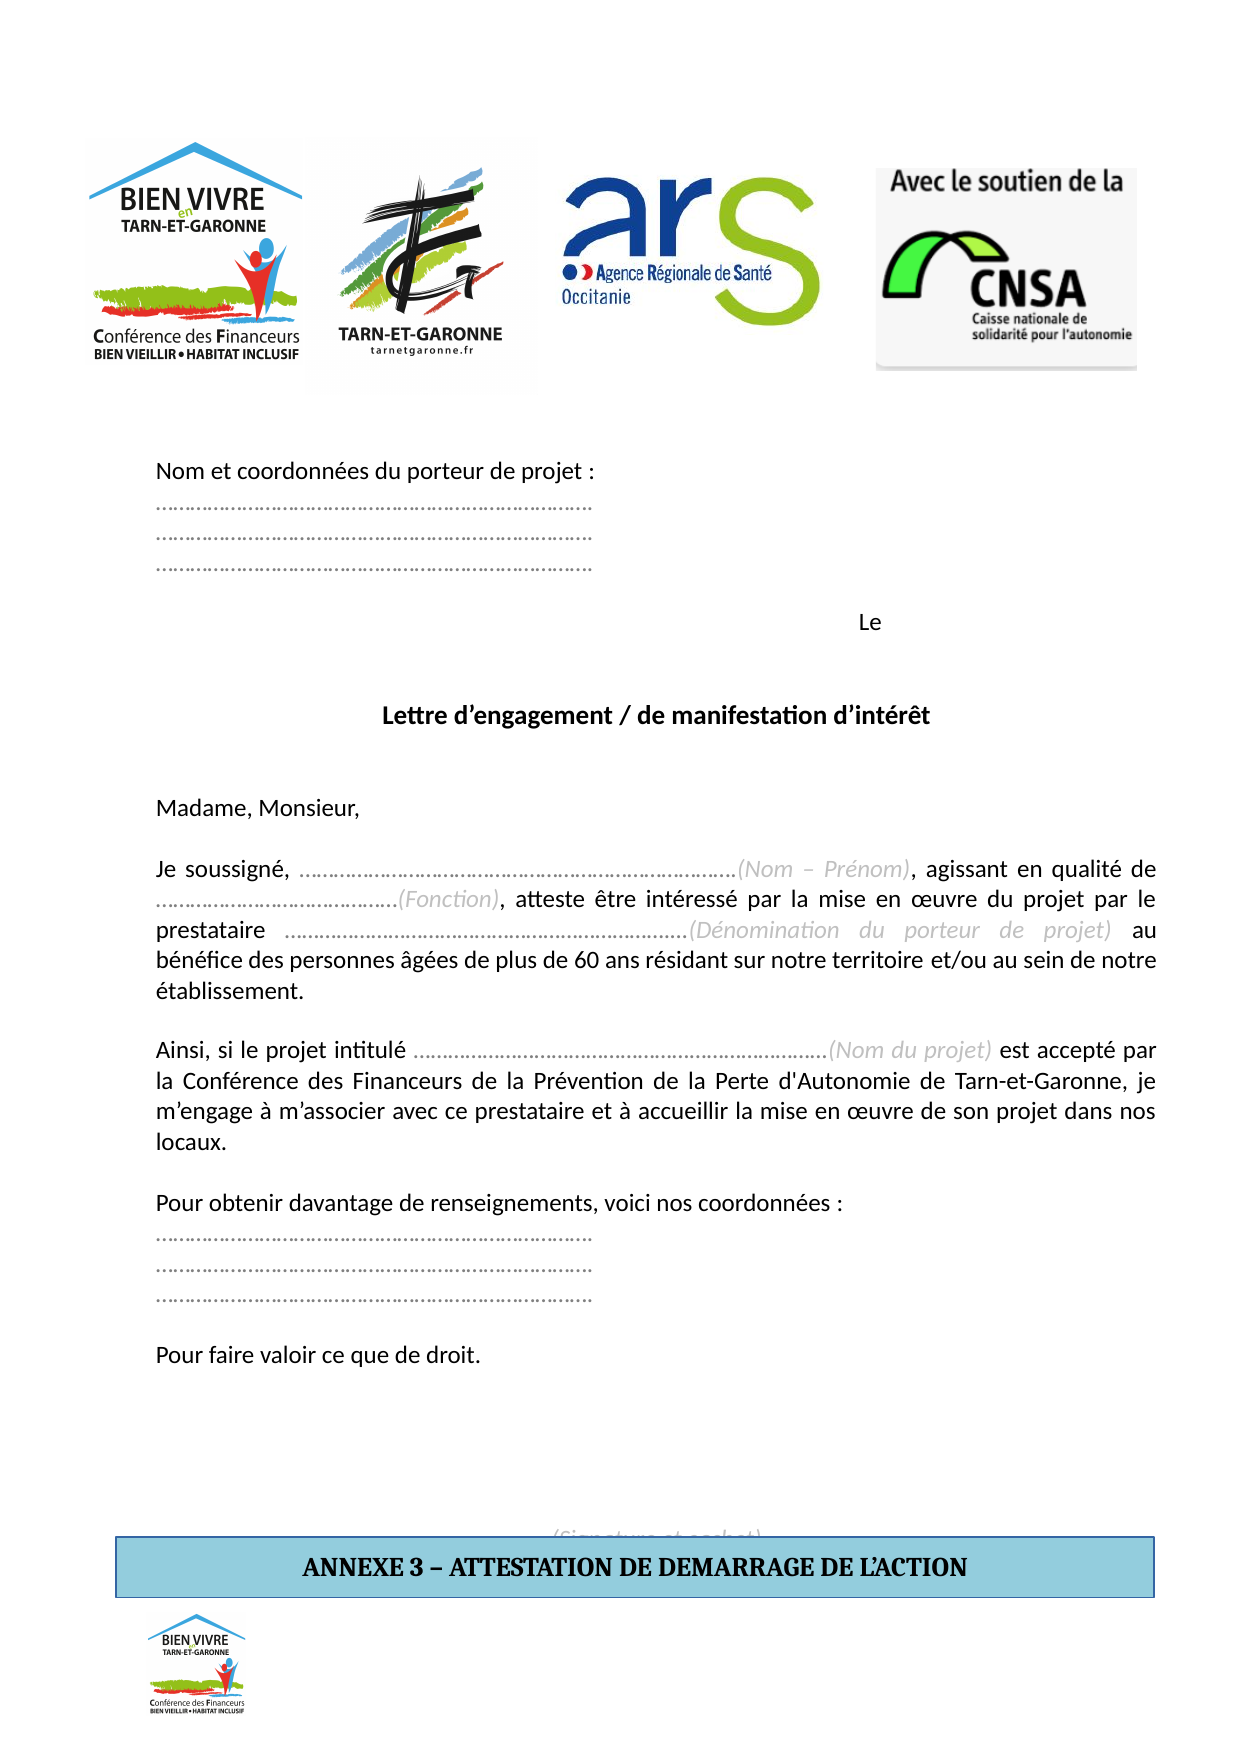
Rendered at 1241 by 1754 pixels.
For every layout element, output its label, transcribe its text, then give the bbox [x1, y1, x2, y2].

picture [146, 1612, 246, 1716]
text …………………………………………………………………. [156, 1217, 1157, 1248]
text Le [524, 606, 1157, 637]
text Nom et coordonnées du porteur de projet : [156, 456, 1157, 486]
picture [85, 138, 303, 365]
text Ainsi, si le projet intitulé ………………………………………………………………(Nom du projet) est accepté par la Conférence des Financeurs de la Prévention de la Perte d'Autonomie de Tarn-et-Garonne, je m’engage à m’associer avec ce prestataire et à accueillir la mise en œuvre de son projet dans nos locaux. [156, 1034, 1157, 1156]
picture [305, 137, 538, 395]
picture [875, 168, 1137, 371]
text …………………………………………………………………. [156, 1248, 1157, 1278]
text …………………………………………………………………. [156, 1278, 1157, 1309]
text Je soussigné, ………………………………………………………………….(Nom – Prénom), agissant en qualité de ……………………………………(Fonction), atteste être intéressé par la mise en œuvre du projet par le prestataire ………………………………………………………….…(Dénomination du porteur de projet) au bénéfice des personnes âgées de plus de 60 ans résidant sur notre territoire et/ou au sein de notre établissement. [156, 853, 1157, 1006]
text Pour obtenir davantage de renseignements, voici nos coordonnées : [156, 1187, 1157, 1217]
picture [555, 167, 824, 335]
text …………………………………………………………………. [156, 517, 1157, 547]
text Pour faire valoir ce que de droit. [156, 1339, 1157, 1370]
text (Signature et cachet) [156, 1523, 1157, 1553]
text Lettre d’engagement / de manifestation d’intérêt [156, 698, 1157, 731]
text …………………………………………………………………. [156, 486, 1157, 517]
text Madame, Monsieur, [156, 792, 1157, 822]
text …………………………………………………………………. [156, 547, 1157, 578]
